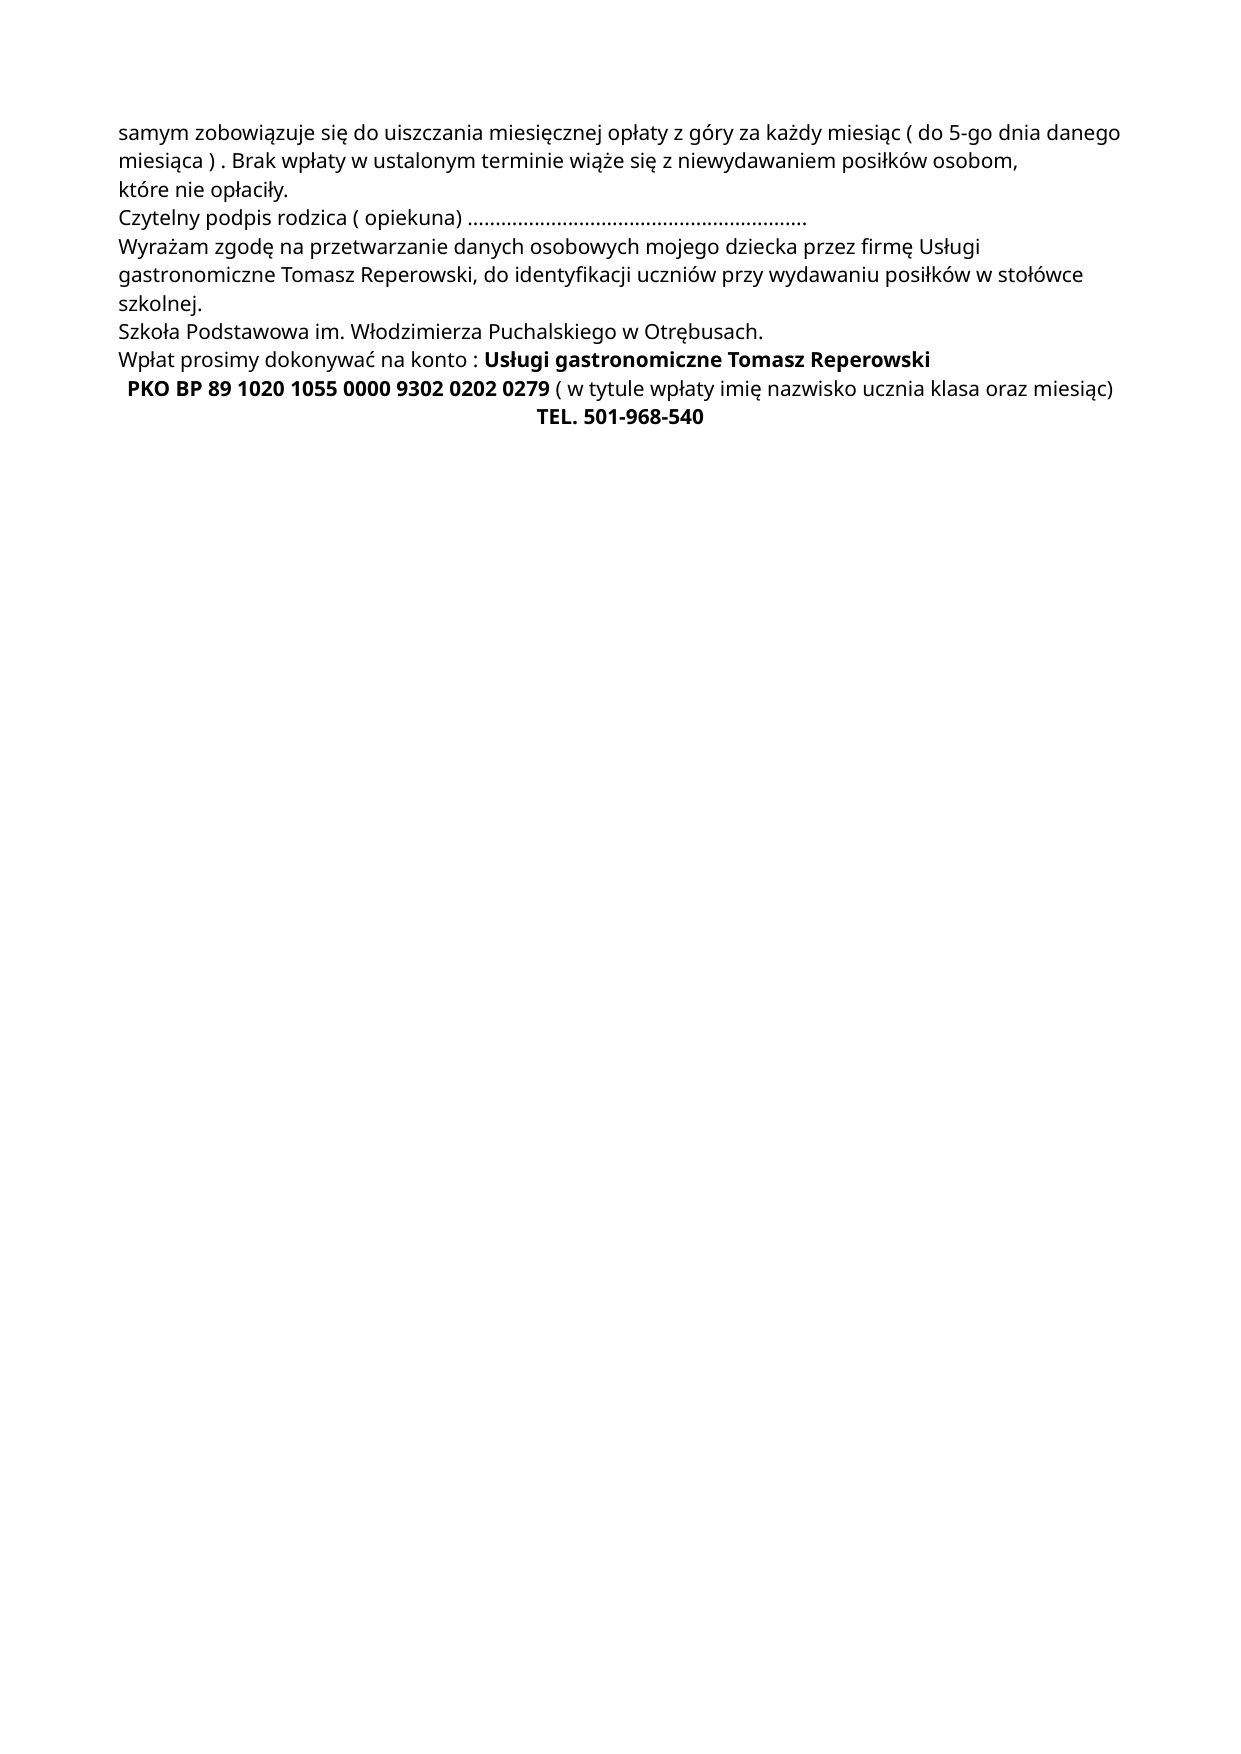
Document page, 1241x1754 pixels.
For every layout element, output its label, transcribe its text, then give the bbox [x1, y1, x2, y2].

text Wyrażam zgodę na przetwarzanie danych osobowych mojego dziecka przez firmę Usługi gastronomiczne Tomasz Reperowski, do identyfikacji uczniów przy wydawaniu posiłków w stołówce szkolnej. [118, 232, 1122, 317]
text samym zobowiązuje się do uiszczania miesięcznej opłaty z góry za każdy miesiąc ( do 5-go dnia danego miesiąca ) . Brak wpłaty w ustalonym terminie wiąże się z niewydawaniem posiłków osobom, które nie opłaciły. [118, 118, 1122, 203]
text Czytelny podpis rodzica ( opiekuna) ............................................................. [118, 203, 1122, 232]
text Szkoła Podstawowa im. Włodzimierza Puchalskiego w Otrębusach. [118, 317, 1122, 346]
text PKO BP 89 1020 1055 0000 9302 0202 0279 ( w tytule wpłaty imię nazwisko ucznia klasa oraz miesiąc) TEL. 501-968-540 [118, 374, 1122, 431]
text Wpłat prosimy dokonywać na konto : Usługi gastronomiczne Tomasz Reperowski [118, 346, 1122, 374]
